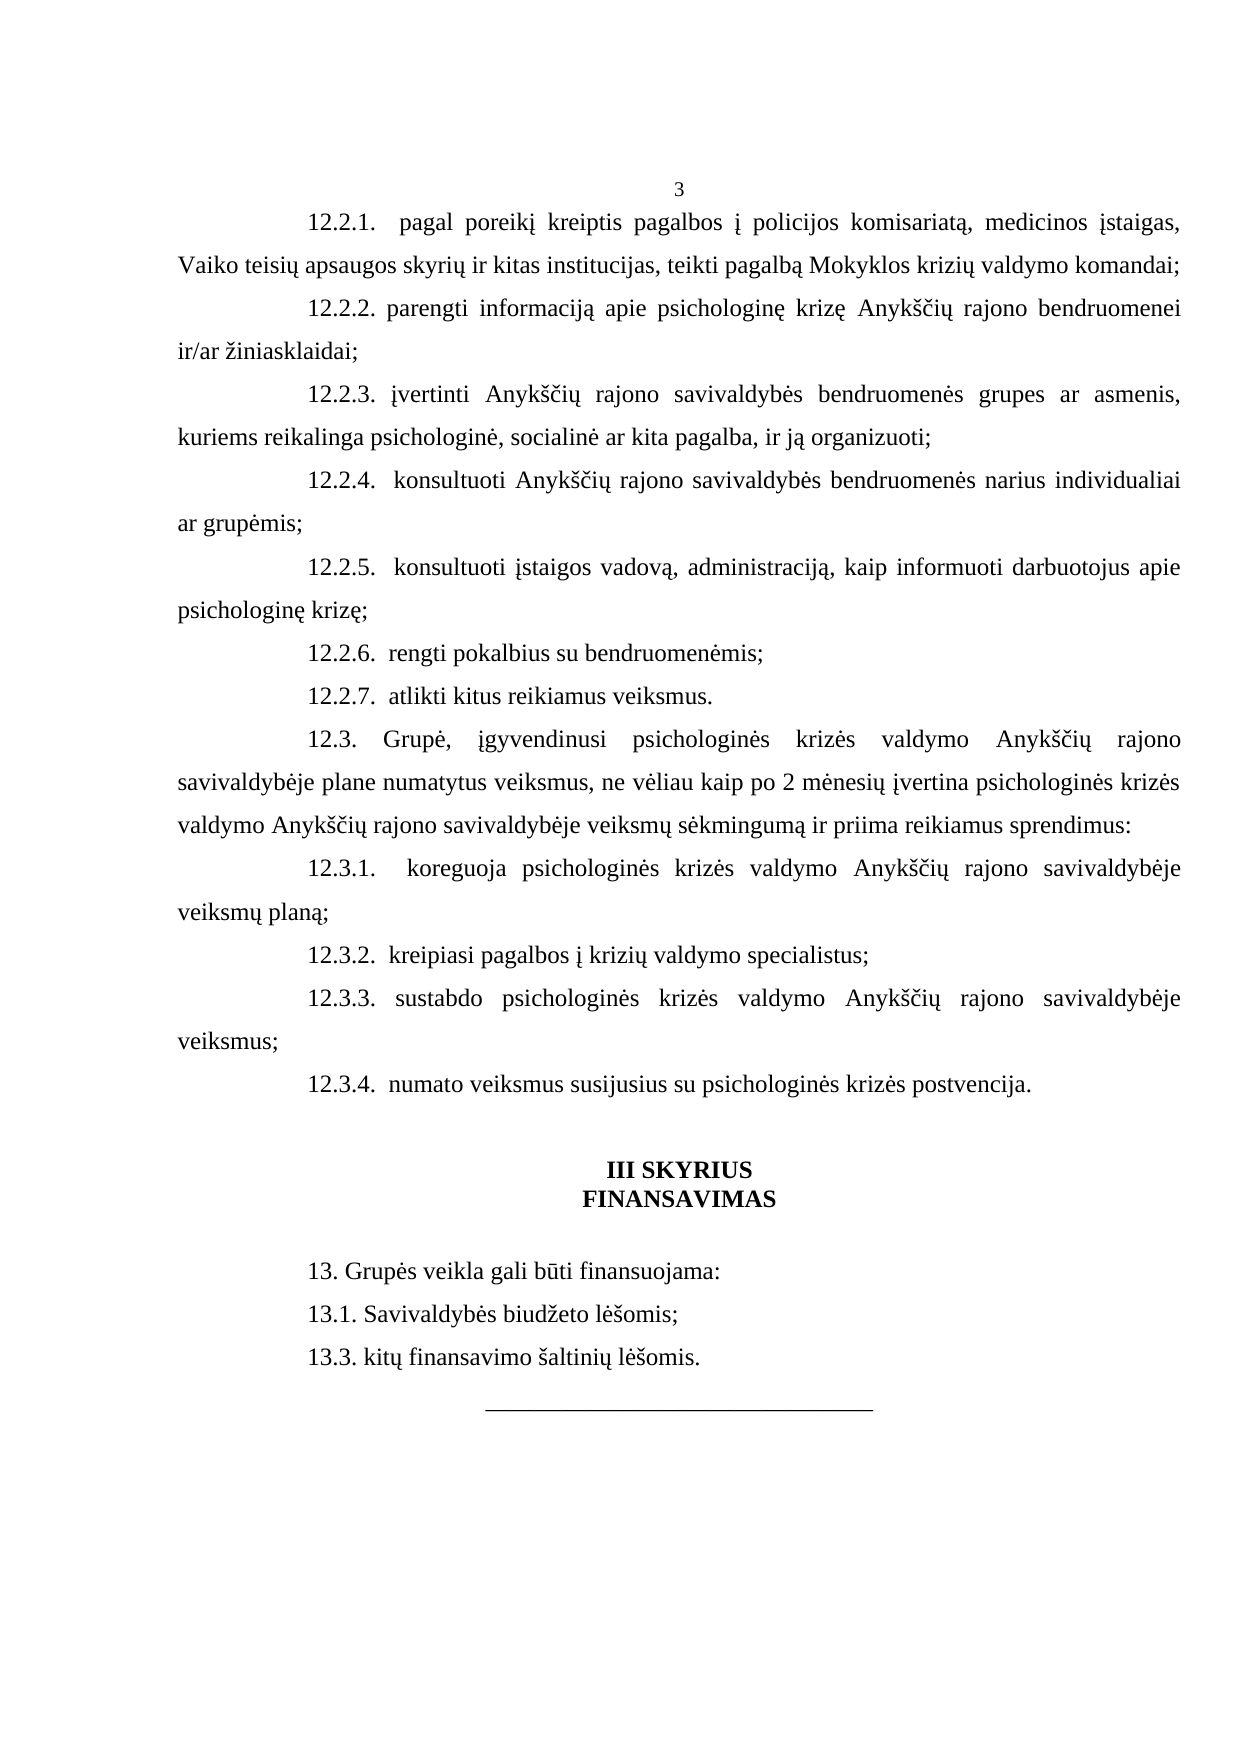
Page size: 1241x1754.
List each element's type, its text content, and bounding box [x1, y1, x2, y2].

text 12.2.3. įvertinti Anykščių rajono savivaldybės bendruomenės grupes ar asmenis, kuriems reikalinga psichologinė, socialinė ar kita pagalba, ir ją organizuoti; [177, 379, 1181, 451]
text 12.2.7. atlikti kitus reikiamus veiksmus. [177, 681, 1181, 710]
text 12.2.2. parengti informaciją apie psichologinę krizę Anykščių rajono bendruomenei ir/ar žiniasklaidai; [177, 293, 1181, 365]
text 13. Grupės veikla gali būti finansuojama: [177, 1256, 1181, 1285]
text III SKYRIUS [177, 1155, 1181, 1184]
text 13.3. kitų finansavimo šaltinių lėšomis. [177, 1342, 1181, 1371]
text 12.3.1. koreguoja psichologinės krizės valdymo Anykščių rajono savivaldybėje veiksmų planą; [177, 853, 1181, 925]
text 13.1. Savivaldybės biudžeto lėšomis; [177, 1299, 1181, 1328]
text 12.3. Grupė, įgyvendinusi psichologinės krizės valdymo Anykščių rajono savivaldybėje plane numatytus veiksmus, ne vėliau kaip po 2 mėnesių įvertina psichologinės krizės valdymo Anykščių rajono savivaldybėje veiksmų sėkmingumą ir priima reikiamus sprendimus: [177, 724, 1181, 839]
text 12.2.1. pagal poreikį kreiptis pagalbos į policijos komisariatą, medicinos įstaigas, Vaiko teisių apsaugos skyrių ir kitas institucijas, teikti pagalbą Mokyklos krizių valdymo komandai; [177, 207, 1181, 278]
text _______________________________ [177, 1385, 1181, 1414]
text 12.3.2. kreipiasi pagalbos į krizių valdymo specialistus; [177, 940, 1181, 968]
text 12.3.4. numato veiksmus susijusius su psichologinės krizės postvencija. [177, 1069, 1181, 1098]
text 12.2.4. konsultuoti Anykščių rajono savivaldybės bendruomenės narius individualiai ar grupėmis; [177, 465, 1181, 537]
text 12.2.5. konsultuoti įstaigos vadovą, administraciją, kaip informuoti darbuotojus apie psichologinę krizę; [177, 552, 1181, 623]
text FINANSAVIMAS [177, 1184, 1181, 1213]
text 12.2.6. rengti pokalbius su bendruomenėmis; [177, 638, 1181, 667]
text 12.3.3. sustabdo psichologinės krizės valdymo Anykščių rajono savivaldybėje veiksmus; [177, 983, 1181, 1055]
